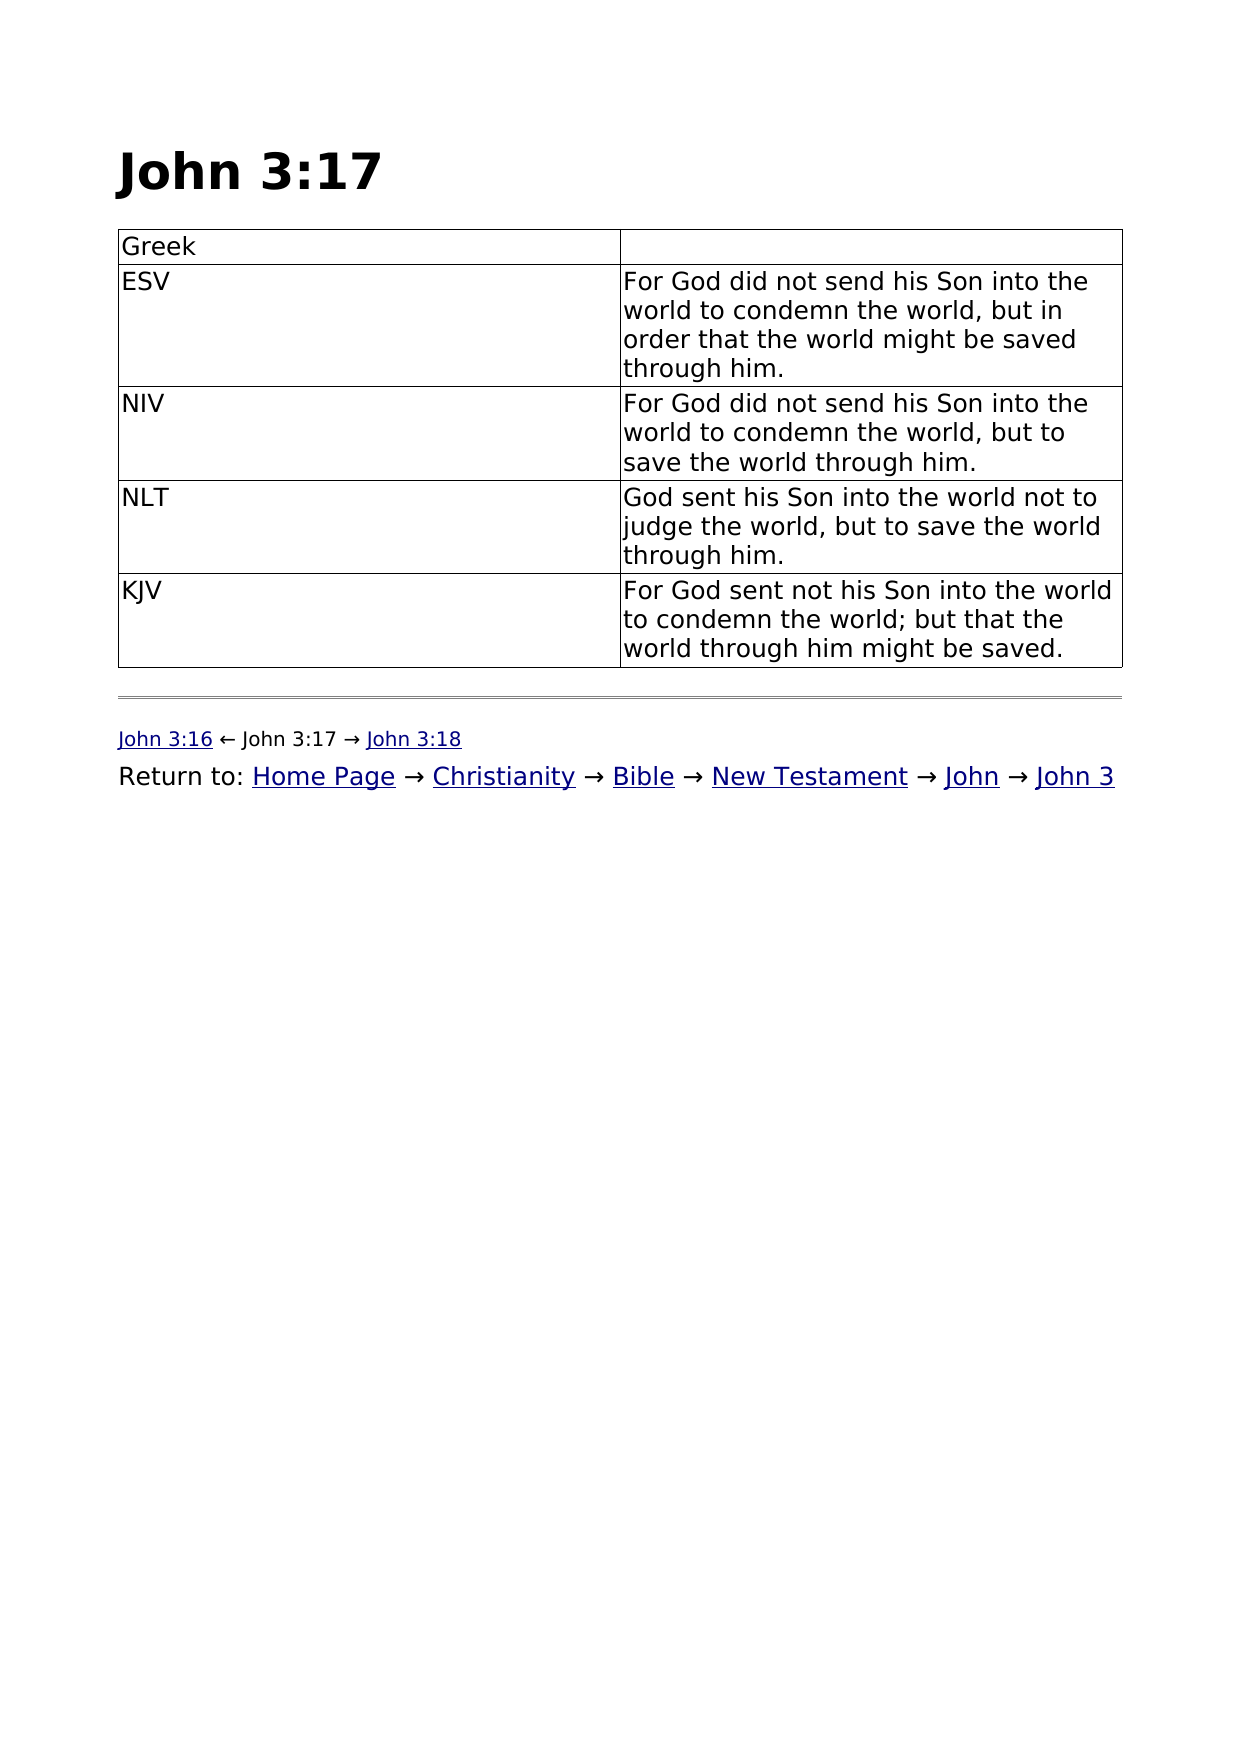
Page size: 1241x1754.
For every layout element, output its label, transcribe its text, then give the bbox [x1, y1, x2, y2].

table_cell NLT [119, 481, 620, 573]
table_cell For God did not send his Son into the world to condemn the world, but in order that the world might be saved through him. [621, 265, 1122, 386]
table_cell For God sent not his Son into the world to condemn the world; but that the world through him might be saved. [621, 574, 1122, 667]
table_cell For God did not send his Son into the world to condemn the world, but to save the world through him. [621, 387, 1122, 480]
table_cell God sent his Son into the world not to judge the world, but to save the world through him. [621, 481, 1122, 573]
subtitle John 3:17 [118, 143, 1122, 201]
table_cell NIV [119, 387, 620, 480]
table_header Greek [119, 230, 620, 264]
table_cell ESV [119, 265, 620, 386]
text John 3:16 ← John 3:17 → John 3:18 [118, 728, 1122, 762]
table_header [621, 230, 1122, 264]
text Return to: Home Page → Christianity → Bible → New Testament → John → John 3 [118, 762, 1122, 791]
table_cell KJV [119, 574, 620, 667]
